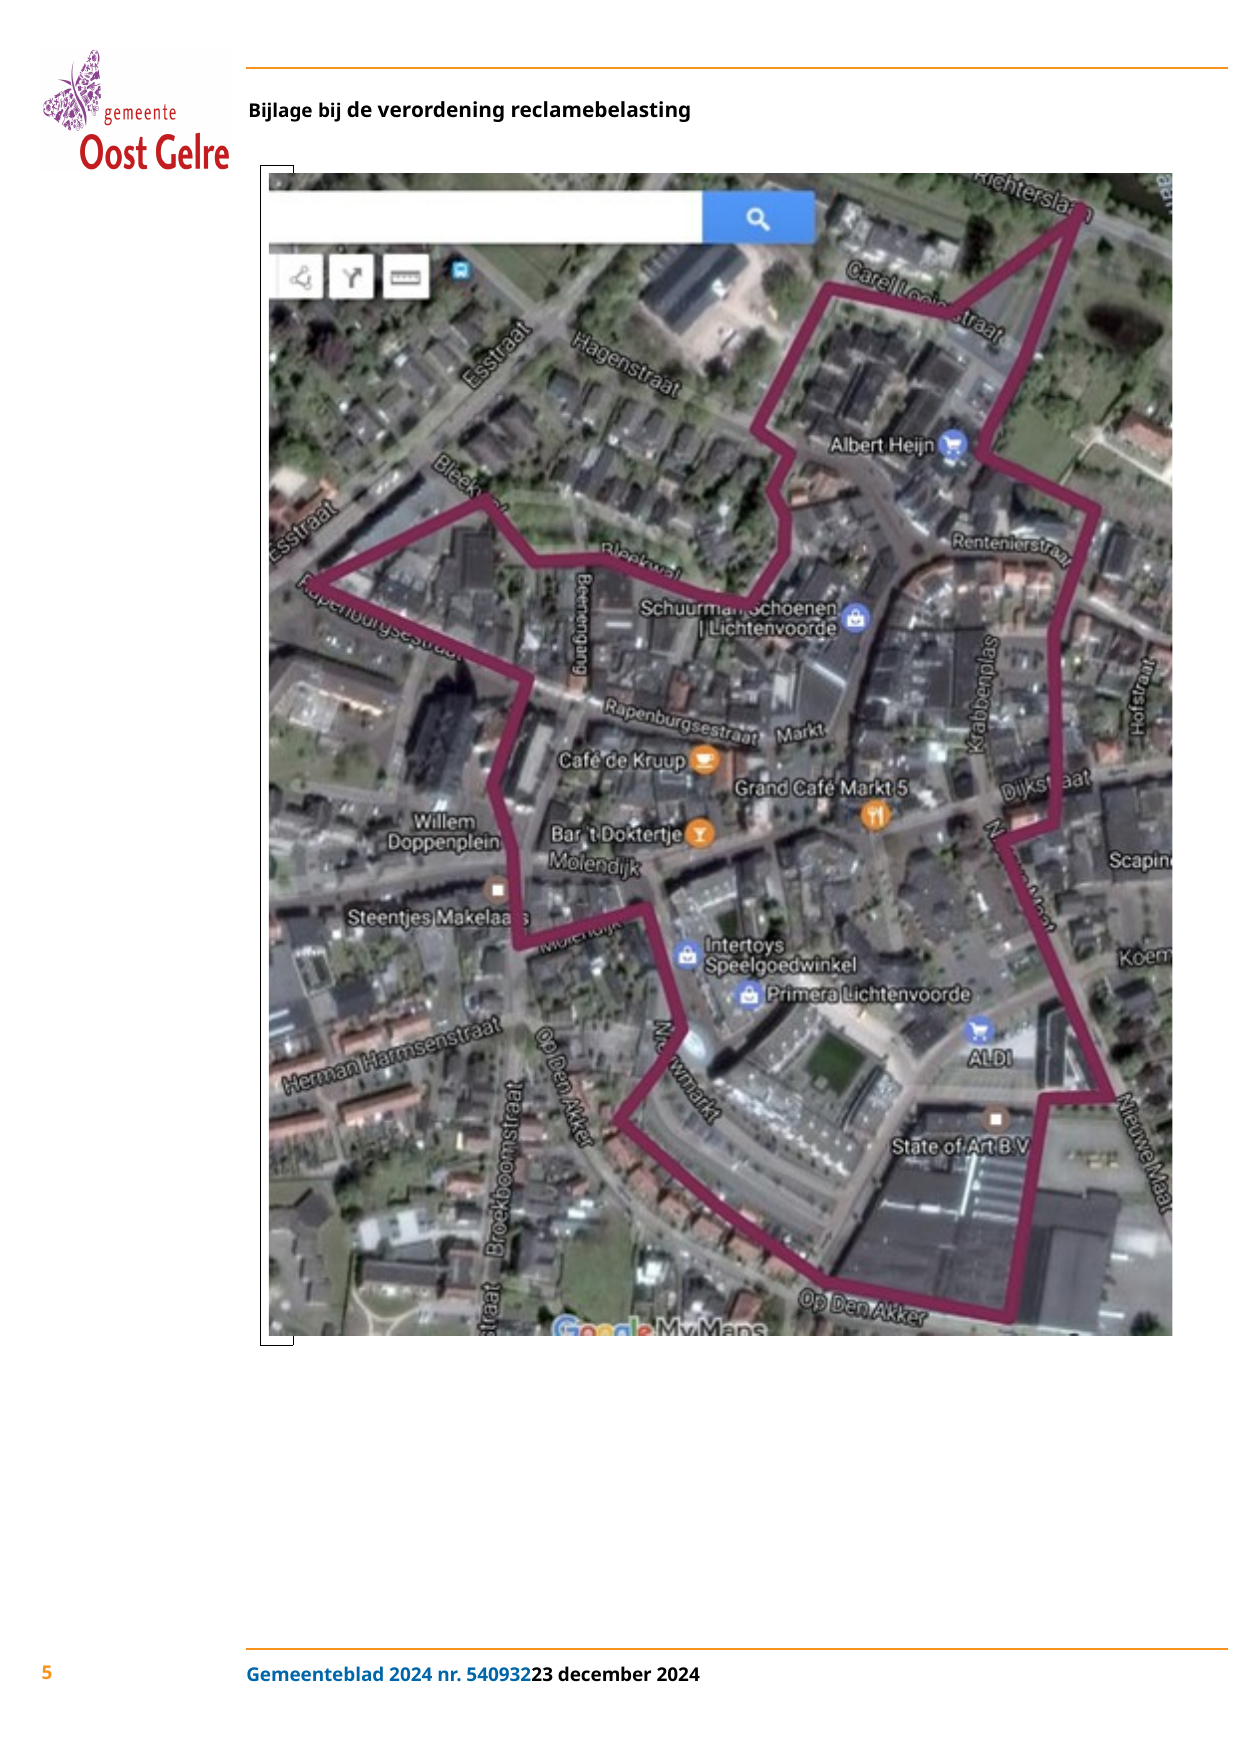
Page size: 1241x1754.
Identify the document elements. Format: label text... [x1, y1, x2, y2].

picture [41, 47, 231, 172]
picture [268, 173, 1173, 1336]
text Bijlage bij de verordening reclamebelasting [248, 95, 1152, 123]
